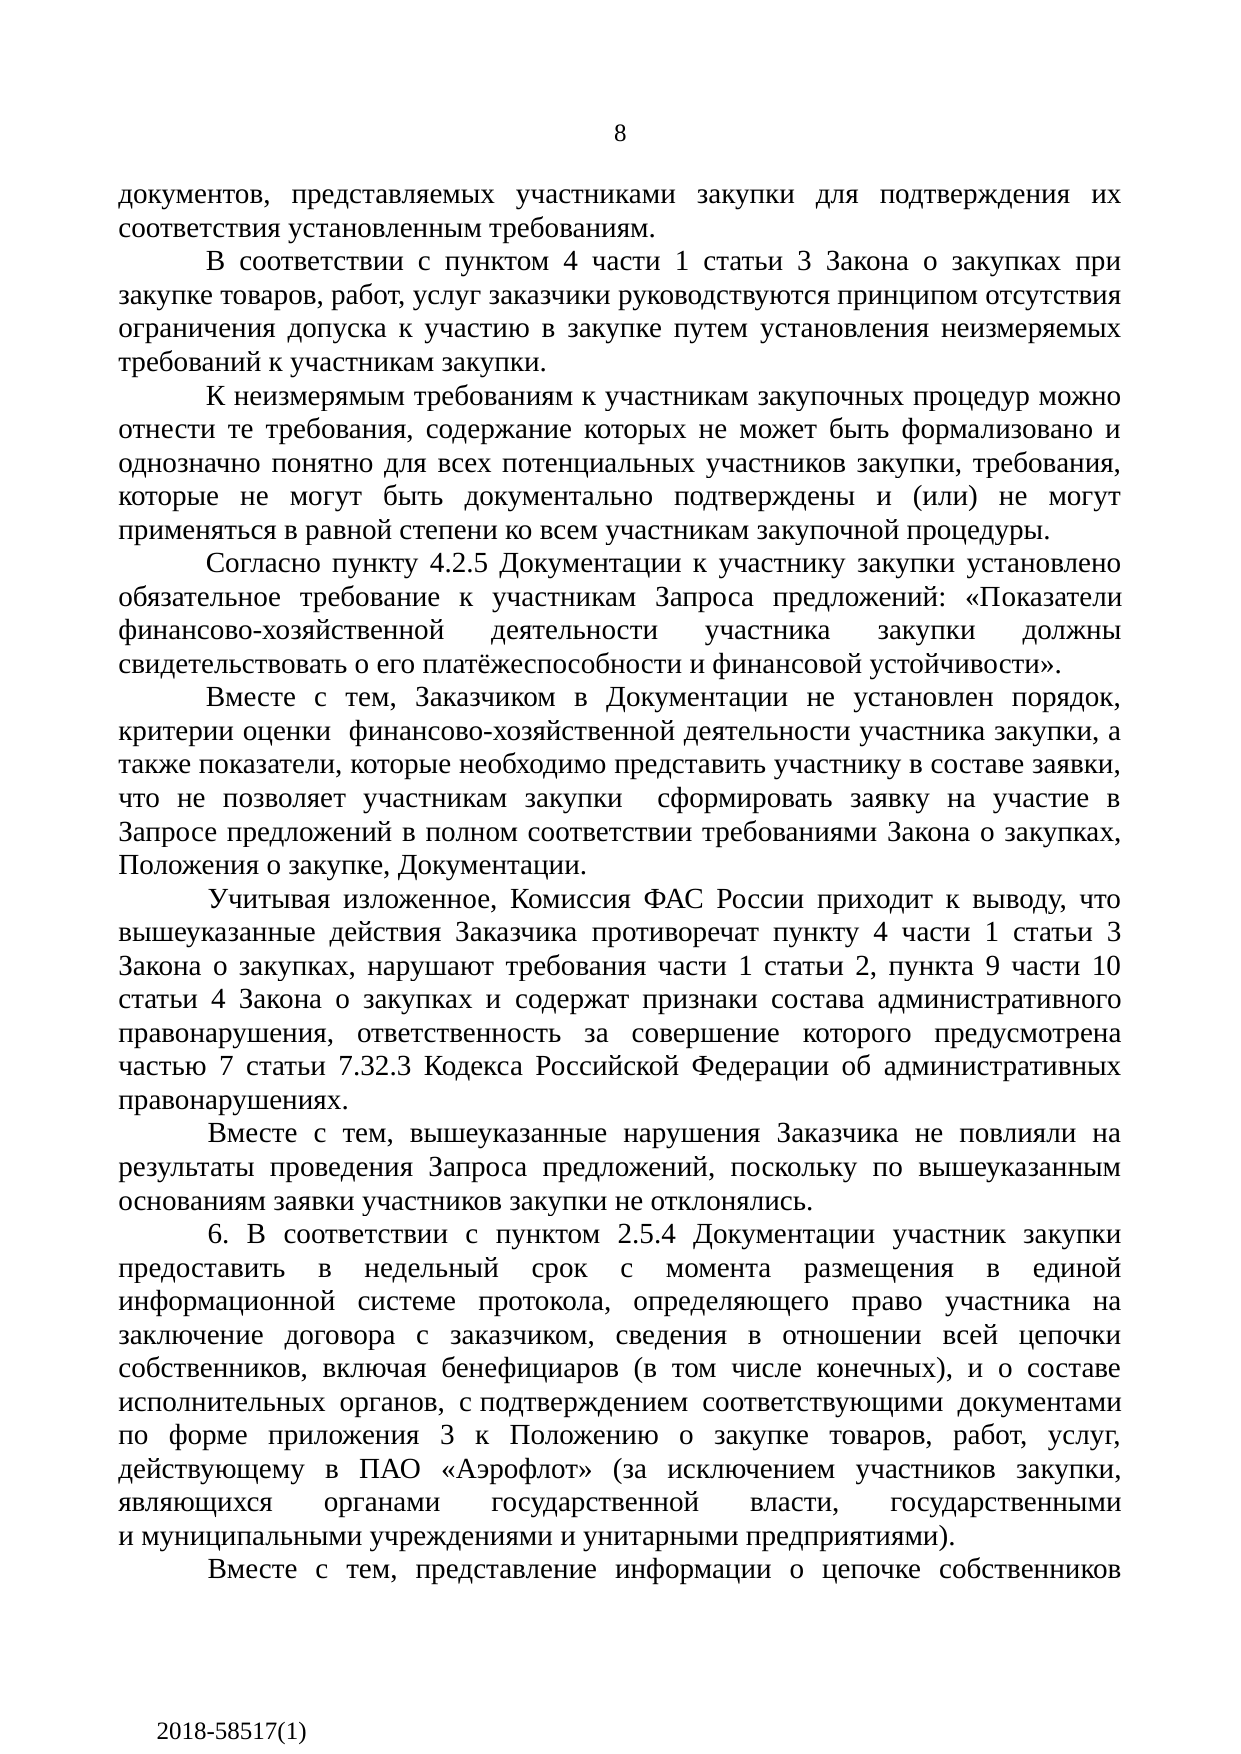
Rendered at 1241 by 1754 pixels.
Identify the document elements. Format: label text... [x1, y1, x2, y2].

text К неизмерямым требованиям к участникам закупочных процедур можно отнести те требования, содержание которых не может быть формализовано и однозначно понятно для всех потенциальных участников закупки, требования, которые не могут быть документально подтверждены и (или) не могут применяться в равной степени ко всем участникам закупочной процедуры. [118, 378, 1122, 545]
text Учитывая изложенное, Комиссия ФАС России приходит к выводу, что вышеуказанные действия Заказчика противоречат пункту 4 части 1 статьи 3 Закона о закупках, нарушают требования части 1 статьи 2, пункта 9 части 10 статьи 4 Закона о закупках и содержат признаки состава административного правонарушения, ответственность за совершение которого предусмотрена частью 7 статьи 7.32.3 Кодекса Российской Федерации об административных правонарушениях. [118, 881, 1122, 1116]
text Согласно пункту 4.2.5 Документации к участнику закупки установлено обязательное требование к участникам Запроса предложений: «Показатели финансово-хозяйственной деятельности участника закупки должны свидетельствовать о его платёжеспособности и финансовой устойчивости». [118, 545, 1122, 679]
text Вместе с тем, Заказчиком в Документации не установлен порядок, критерии оценки финансово-хозяйственной деятельности участника закупки, а также показатели, которые необходимо представить участнику в составе заявки, что не позволяет участникам закупки сформировать заявку на участие в Запросе предложений в полном соответствии требованиями Закона о закупках, Положения о закупке, Документации. [118, 679, 1122, 881]
text 6. В соответствии с пунктом 2.5.4 Документации участник закупки предоставить в недельный срок с момента размещения в единой информационной системе протокола, определяющего право участника на заключение договора с заказчиком, сведения в отношении всей цепочки собственников, включая бенефициаров (в том числе конечных), и о составе исполнительных органов, с подтверждением соответствующими документами по форме приложения 3 к Положению о закупке товаров, работ, услуг, действующему в ПАО «Аэрофлот» (за исключением участников закупки, являющихся органами государственной власти, государственными и муниципальными учреждениями и унитарными предприятиями). [118, 1216, 1122, 1552]
text В соответствии с пунктом 4 части 1 статьи 3 Закона о закупках при закупке товаров, работ, услуг заказчики руководствуются принципом отсутствия ограничения допуска к участию в закупке путем установления неизмеряемых требований к участникам закупки. [118, 243, 1122, 378]
text Вместе с тем, вышеуказанные нарушения Заказчика не повлияли на результаты проведения Запроса предложений, поскольку по вышеуказанным основаниям заявки участников закупки не отклонялись. [118, 1116, 1122, 1216]
text документов, представляемых участниками закупки для подтверждения их соответствия установленным требованиям. [118, 176, 1122, 243]
text Вместе с тем, представление информации о цепочке собственников [118, 1552, 1122, 1585]
